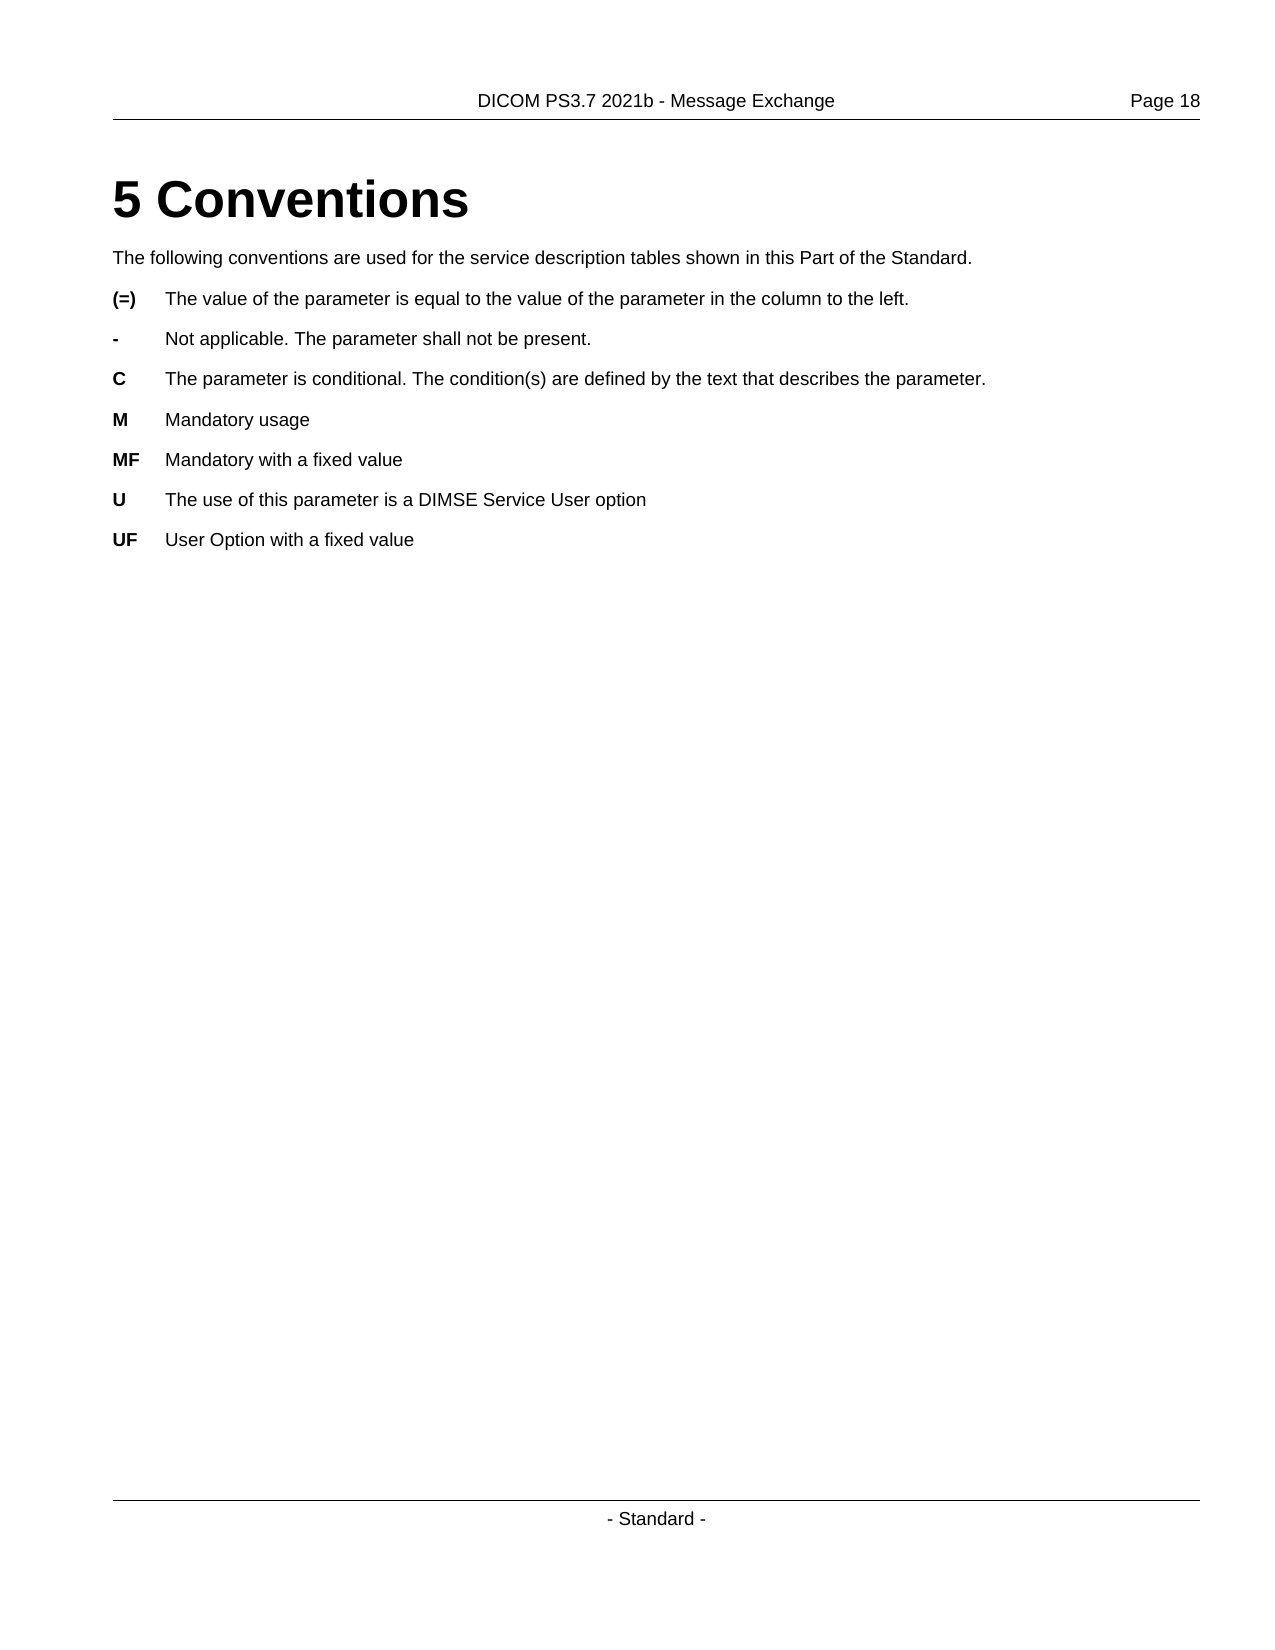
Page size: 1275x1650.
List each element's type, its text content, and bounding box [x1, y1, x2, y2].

text U The use of this parameter is a DIMSE Service User option [112, 489, 1200, 511]
text M Mandatory usage [112, 408, 1200, 430]
text 5 Conventions [112, 169, 1200, 228]
text - Not applicable. The parameter shall not be present. [112, 328, 1200, 349]
text C The parameter is conditional. The condition(s) are defined by the text that describes the parameter. [112, 368, 1200, 389]
text (=) The value of the parameter is equal to the value of the parameter in the column to the left. [112, 287, 1200, 309]
text The following conventions are used for the service description tables shown in this Part of the Standard. [112, 247, 1200, 269]
text MF Mandatory with a fixed value [112, 449, 1200, 470]
text UF User Option with a fixed value [112, 529, 1200, 551]
